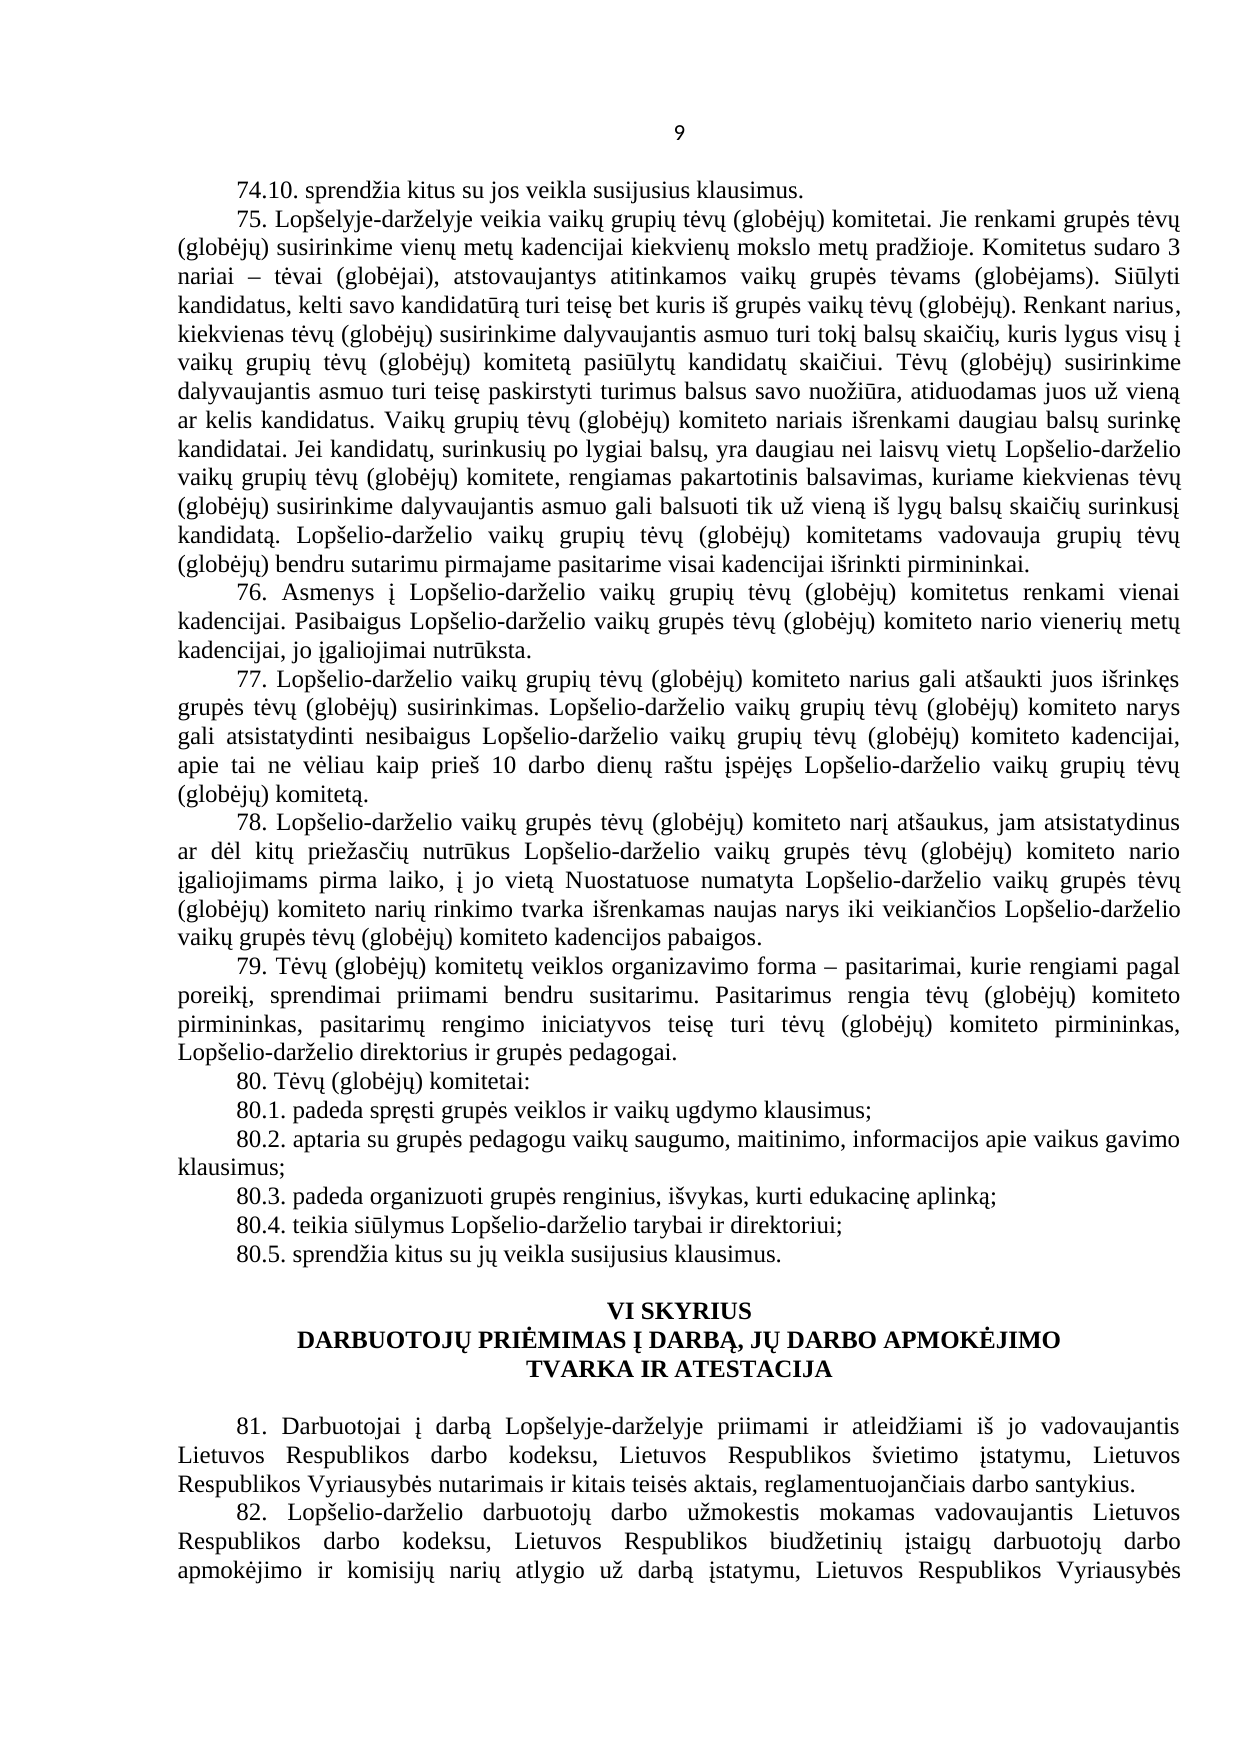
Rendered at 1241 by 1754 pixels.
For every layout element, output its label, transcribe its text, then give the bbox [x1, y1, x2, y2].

text DARBUOTOJŲ PRIĖMIMAS Į DARBĄ, JŲ DARBO APMOKĖJIMO [177, 1325, 1181, 1354]
text 74.10. sprendžia kitus su jos veikla susijusius klausimus. [177, 175, 1181, 204]
text 79. Tėvų (globėjų) komitetų veiklos organizavimo forma – pasitarimai, kurie rengiami pagal poreikį, sprendimai priimami bendru susitarimu. Pasitarimus rengia tėvų (globėjų) komiteto pirmininkas, pasitarimų rengimo iniciatyvos teisę turi tėvų (globėjų) komiteto pirmininkas, Lopšelio-darželio direktorius ir grupės pedagogai. [177, 951, 1181, 1066]
text 80.1. padeda spręsti grupės veiklos ir vaikų ugdymo klausimus; [177, 1095, 1181, 1124]
text 80.5. sprendžia kitus su jų veikla susijusius klausimus. [177, 1239, 1181, 1267]
text 78. Lopšelio-darželio vaikų grupės tėvų (globėjų) komiteto narį atšaukus, jam atsistatydinus ar dėl kitų priežasčių nutrūkus Lopšelio-darželio vaikų grupės tėvų (globėjų) komiteto nario įgaliojimams pirma laiko, į jo vietą Nuostatuose numatyta Lopšelio-darželio vaikų grupės tėvų (globėjų) komiteto narių rinkimo tvarka išrenkamas naujas narys iki veikiančios Lopšelio-darželio vaikų grupės tėvų (globėjų) komiteto kadencijos pabaigos. [177, 807, 1181, 951]
text 76. Asmenys į Lopšelio-darželio vaikų grupių tėvų (globėjų) komitetus renkami vienai kadencijai. Pasibaigus Lopšelio-darželio vaikų grupės tėvų (globėjų) komiteto nario vienerių metų kadencijai, jo įgaliojimai nutrūksta. [177, 577, 1181, 664]
text 80. Tėvų (globėjų) komitetai: [177, 1066, 1181, 1095]
text TVARKA IR ATESTACIJA [177, 1354, 1181, 1382]
text VI SKYRIUS [177, 1296, 1181, 1325]
text 81. Darbuotojai į darbą Lopšelyje-darželyje priimami ir atleidžiami iš jo vadovaujantis Lietuvos Respublikos darbo kodeksu, Lietuvos Respublikos švietimo įstatymu, Lietuvos Respublikos Vyriausybės nutarimais ir kitais teisės aktais, reglamentuojančiais darbo santykius. [177, 1411, 1181, 1497]
text 80.3. padeda organizuoti grupės renginius, išvykas, kurti edukacinę aplinką; [177, 1181, 1181, 1210]
text 80.4. teikia siūlymus Lopšelio-darželio tarybai ir direktoriui; [177, 1210, 1181, 1239]
text 77. Lopšelio-darželio vaikų grupių tėvų (globėjų) komiteto narius gali atšaukti juos išrinkęs grupės tėvų (globėjų) susirinkimas. Lopšelio-darželio vaikų grupių tėvų (globėjų) komiteto narys gali atsistatydinti nesibaigus Lopšelio-darželio vaikų grupių tėvų (globėjų) komiteto kadencijai, apie tai ne vėliau kaip prieš 10 darbo dienų raštu įspėjęs Lopšelio-darželio vaikų grupių tėvų (globėjų) komitetą. [177, 664, 1181, 807]
text 82. Lopšelio-darželio darbuotojų darbo užmokestis mokamas vadovaujantis Lietuvos Respublikos darbo kodeksu, Lietuvos Respublikos biudžetinių įstaigų darbuotojų darbo apmokėjimo ir komisijų narių atlygio už darbą įstatymu, Lietuvos Respublikos Vyriausybės [177, 1497, 1181, 1584]
text 75. Lopšelyje-darželyje veikia vaikų grupių tėvų (globėjų) komitetai. Jie renkami grupės tėvų (globėjų) susirinkime vienų metų kadencijai kiekvienų mokslo metų pradžioje. Komitetus sudaro 3 nariai – tėvai (globėjai), atstovaujantys atitinkamos vaikų grupės tėvams (globėjams). Siūlyti kandidatus, kelti savo kandidatūrą turi teisę bet kuris iš grupės vaikų tėvų (globėjų). Renkant narius, kiekvienas tėvų (globėjų) susirinkime dalyvaujantis asmuo turi tokį balsų skaičių, kuris lygus visų į vaikų grupių tėvų (globėjų) komitetą pasiūlytų kandidatų skaičiui. Tėvų (globėjų) susirinkime dalyvaujantis asmuo turi teisę paskirstyti turimus balsus savo nuožiūra, atiduodamas juos už vieną ar kelis kandidatus. Vaikų grupių tėvų (globėjų) komiteto nariais išrenkami daugiau balsų surinkę kandidatai. Jei kandidatų, surinkusių po lygiai balsų, yra daugiau nei laisvų vietų Lopšelio-darželio vaikų grupių tėvų (globėjų) komitete, rengiamas pakartotinis balsavimas, kuriame kiekvienas tėvų (globėjų) susirinkime dalyvaujantis asmuo gali balsuoti tik už vieną iš lygų balsų skaičių surinkusį kandidatą. Lopšelio-darželio vaikų grupių tėvų (globėjų) komitetams vadovauja grupių tėvų (globėjų) bendru sutarimu pirmajame pasitarime visai kadencijai išrinkti pirmininkai. [177, 204, 1181, 577]
text 80.2. aptaria su grupės pedagogu vaikų saugumo, maitinimo, informacijos apie vaikus gavimo klausimus; [177, 1124, 1181, 1181]
